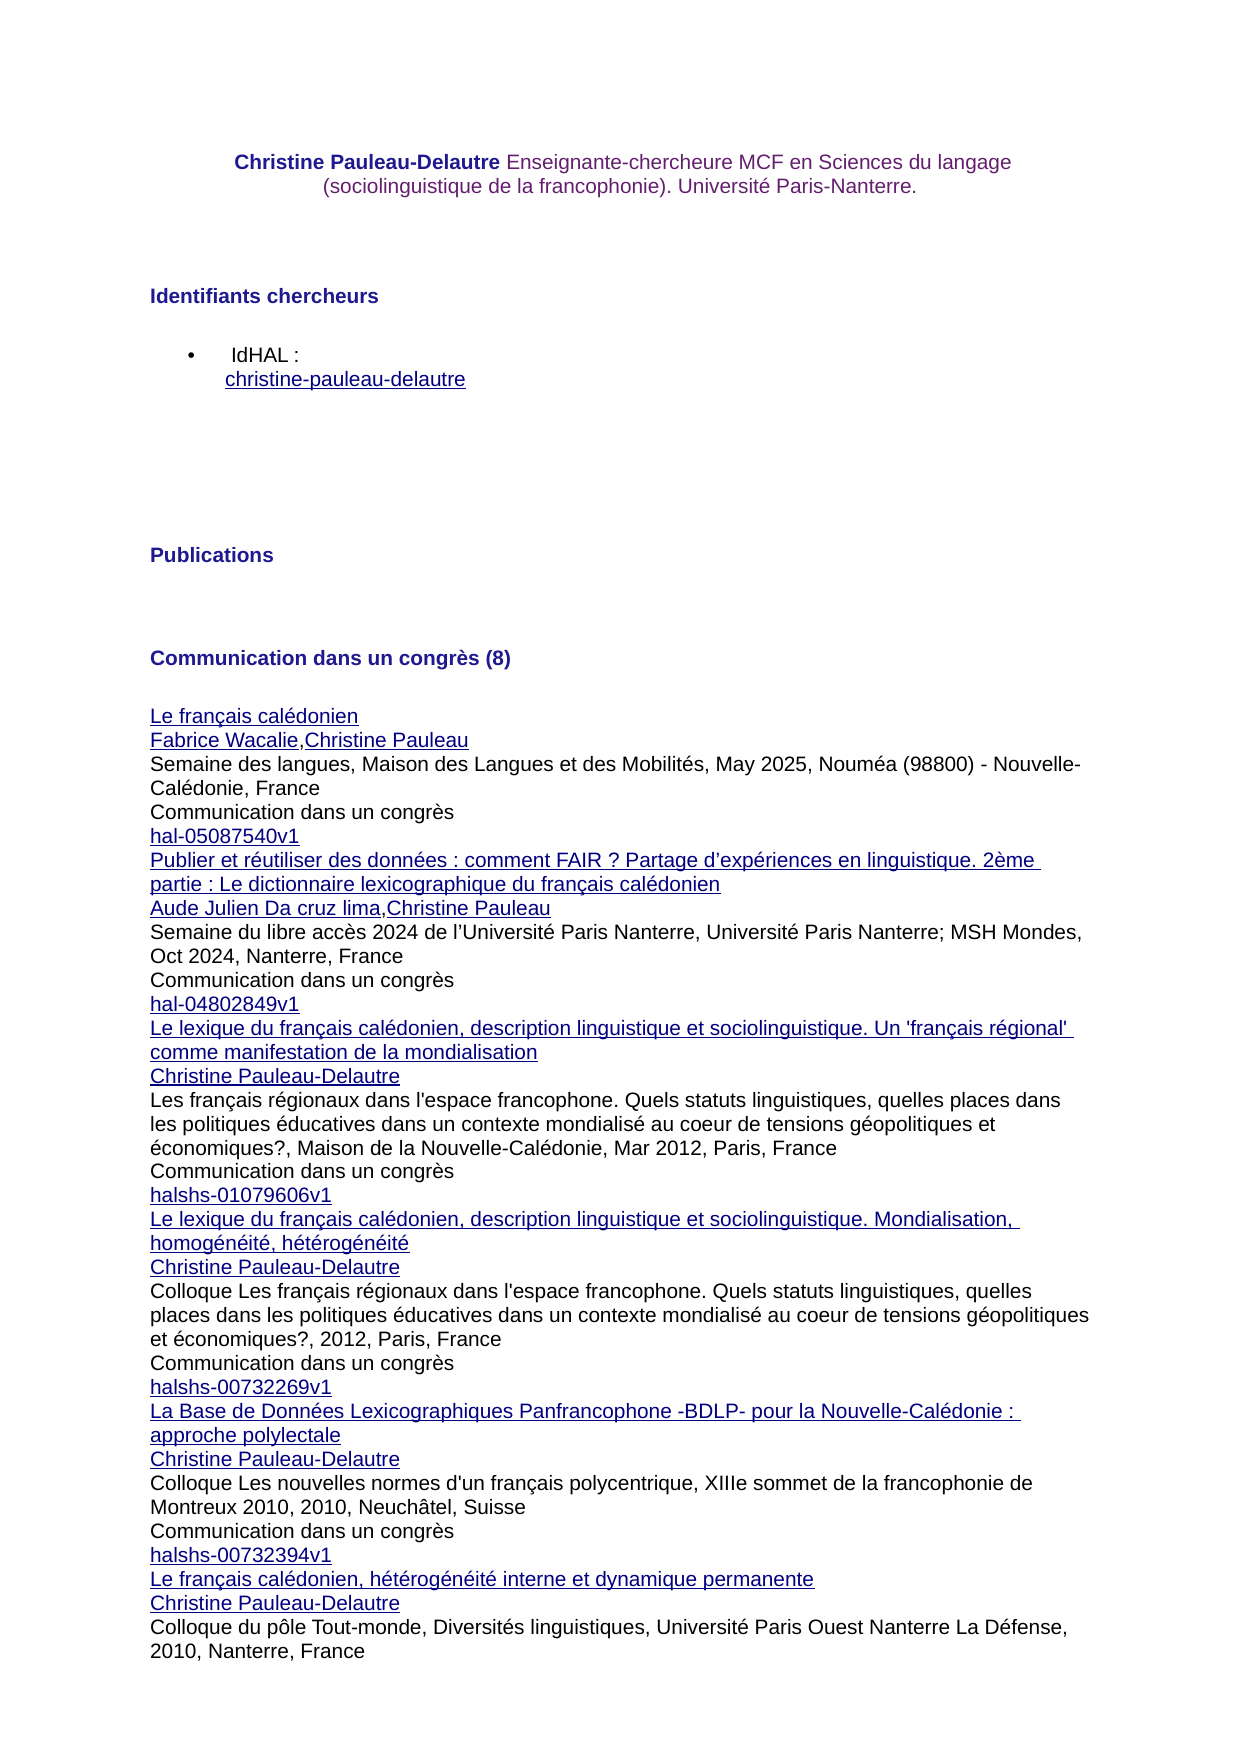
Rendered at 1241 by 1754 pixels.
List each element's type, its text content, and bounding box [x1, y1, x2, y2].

table_cell Le lexique du français calédonien, description linguistique et sociolinguistique. Mondialisation, homogénéité, hétérogénéité Christine Pauleau-Delautre Colloque Les français régionaux dans l'espace francophone. Quels statuts linguistiques, quelles places dans les politiques éducatives dans un contexte mondialisé au coeur de tensions géopolitiques et économiques?, 2012, Paris, France Communication dans un congrès halshs-00732269v1 [150, 1207, 1090, 1399]
subtitle Communication dans un congrès (8) [150, 646, 1090, 670]
table_header Le français calédonien Fabrice Wacalie,Christine Pauleau Semaine des langues, Maison des Langues et des Mobilités, May 2025, Nouméa (98800) - Nouvelle-Calédonie, France Communication dans un congrès hal-05087540v1 [150, 704, 1090, 848]
table_cell Le français calédonien, hétérogénéité interne et dynamique permanente Christine Pauleau-Delautre Colloque du pôle Tout-monde, Diversités linguistiques, Université Paris Ouest Nanterre La Défense, 2010, Nanterre, France [150, 1567, 1090, 1662]
subtitle Christine Pauleau-Delautre Enseignante-chercheure MCF en Sciences du langage (sociolinguistique de la francophonie). Université Paris-Nanterre. [150, 150, 1090, 198]
list IdHAL : [187, 343, 1090, 367]
table_cell Publier et réutiliser des données : comment FAIR ? Partage d’expériences en linguistique. 2ème partie : Le dictionnaire lexicographique du français calédonien Aude Julien Da cruz lima,Christine Pauleau Semaine du libre accès 2024 de l’Université Paris Nanterre, Université Paris Nanterre; MSH Mondes, Oct 2024, Nanterre, France Communication dans un congrès hal-04802849v1 [150, 848, 1090, 1016]
subtitle Identifiants chercheurs [150, 284, 1090, 308]
table_cell La Base de Données Lexicographiques Panfrancophone -BDLP- pour la Nouvelle-Calédonie : approche polylectale Christine Pauleau-Delautre Colloque Les nouvelles normes d'un français polycentrique, XIIIe sommet de la francophonie de Montreux 2010, 2010, Neuchâtel, Suisse Communication dans un congrès halshs-00732394v1 [150, 1399, 1090, 1567]
table_cell Le lexique du français calédonien, description linguistique et sociolinguistique. Un 'français régional' comme manifestation de la mondialisation Christine Pauleau-Delautre Les français régionaux dans l'espace francophone. Quels statuts linguistiques, quelles places dans les politiques éducatives dans un contexte mondialisé au coeur de tensions géopolitiques et économiques?, Maison de la Nouvelle-Calédonie, Mar 2012, Paris, France Communication dans un congrès halshs-01079606v1 [150, 1016, 1090, 1207]
subtitle Publications [150, 543, 1090, 567]
list christine-pauleau-delautre [187, 367, 1090, 391]
